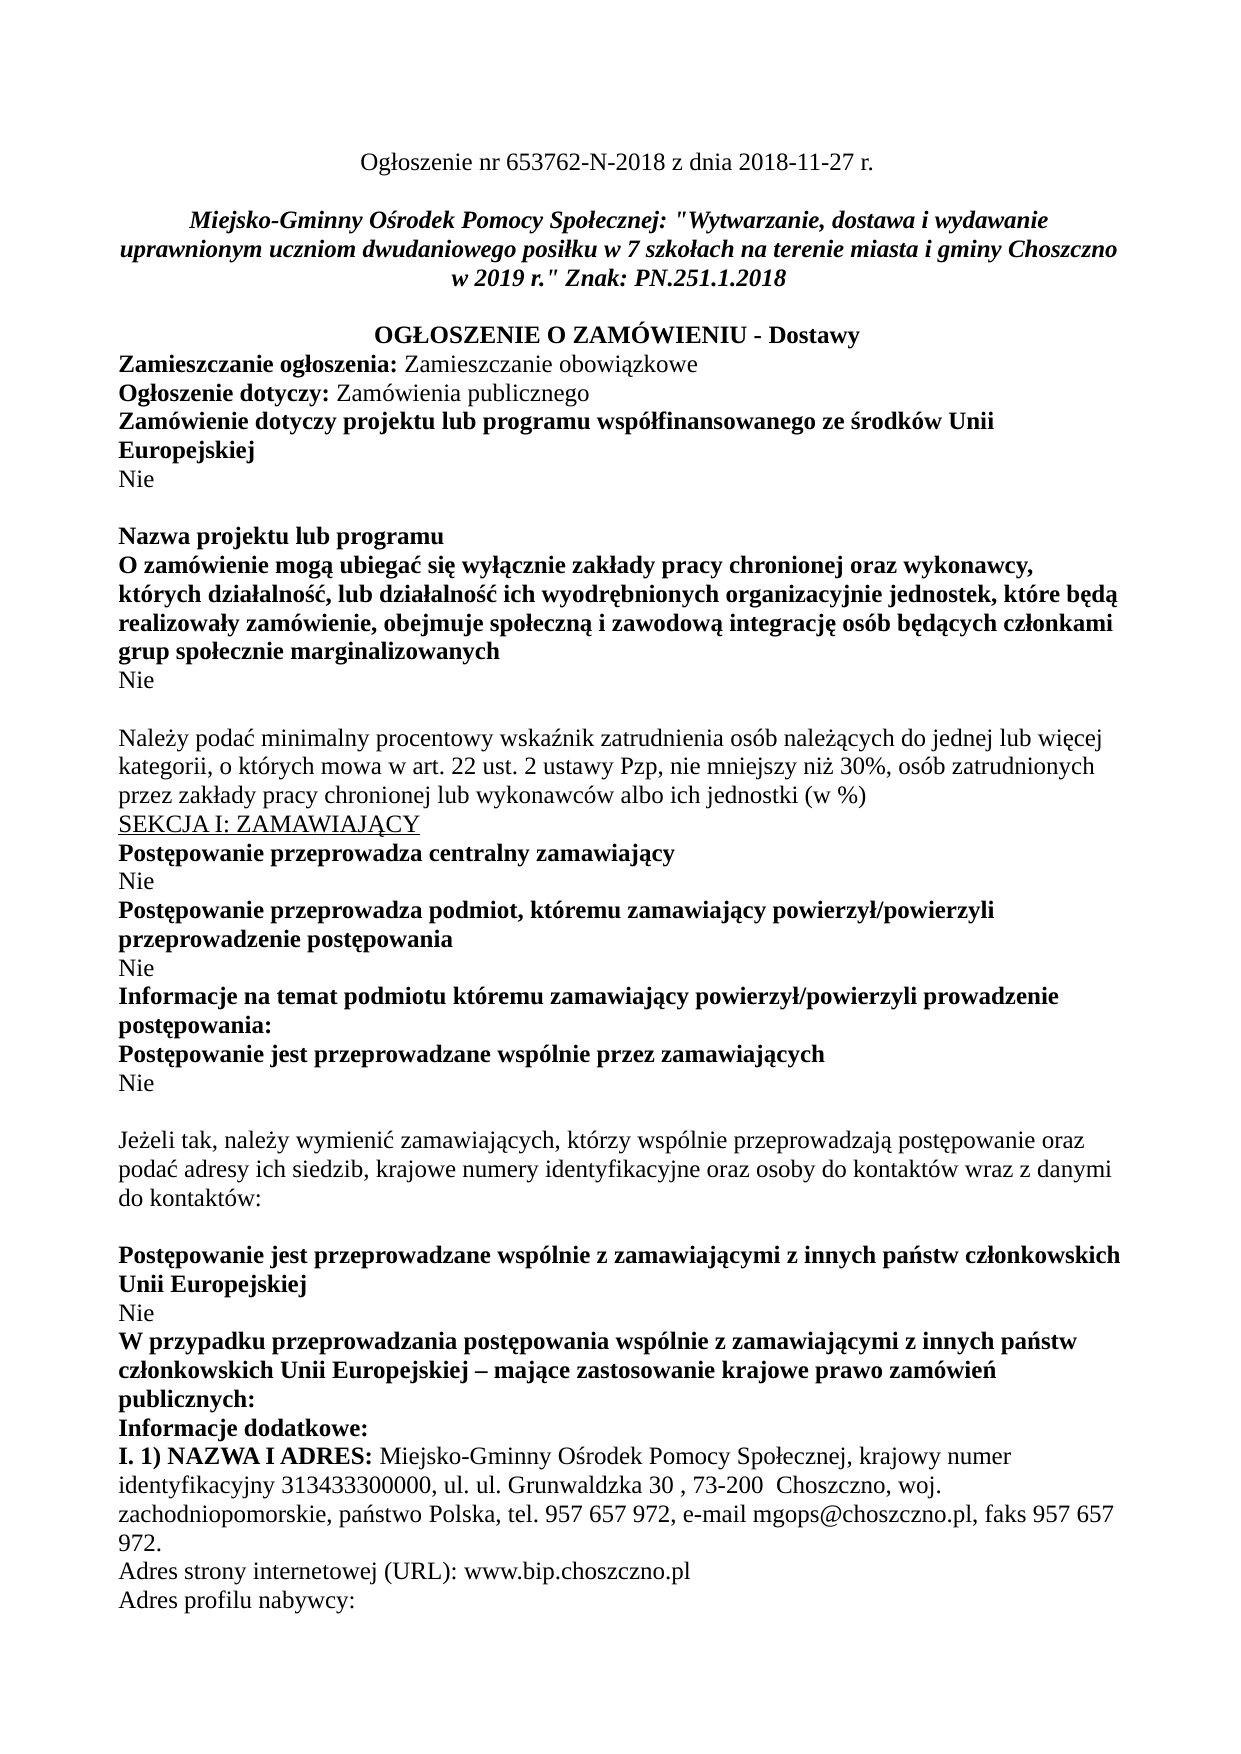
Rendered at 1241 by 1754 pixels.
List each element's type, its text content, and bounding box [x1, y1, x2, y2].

text OGŁOSZENIE O ZAMÓWIENIU - Dostawy [118, 320, 1122, 349]
text Nie [118, 953, 1122, 981]
text Zamówienie dotyczy projektu lub programu współfinansowanego ze środków Unii Europejskiej [118, 406, 1122, 464]
text I. 1) NAZWA I ADRES: Miejsko-Gminny Ośrodek Pomocy Społecznej, krajowy numer identyfikacyjny 313433300000, ul. ul. Grunwaldzka 30 , 73-200 Choszczno, woj. zachodniopomorskie, państwo Polska, tel. 957 657 972, e-mail mgops@choszczno.pl, faks 957 657 972. Adres strony internetowej (URL): www.bip.choszczno.pl Adres profilu nabywcy: [118, 1441, 1122, 1614]
text Nie [118, 1068, 1122, 1096]
text Należy podać minimalny procentowy wskaźnik zatrudnienia osób należących do jednej lub więcej kategorii, o których mowa w art. 22 ust. 2 ustawy Pzp, nie mniejszy niż 30%, osób zatrudnionych przez zakłady pracy chronionej lub wykonawców albo ich jednostki (w %) [118, 694, 1122, 809]
text W przypadku przeprowadzania postępowania wspólnie z zamawiającymi z innych państw członkowskich Unii Europejskiej – mające zastosowanie krajowe prawo zamówień publicznych: Informacje dodatkowe: [118, 1326, 1122, 1441]
text Nie [118, 866, 1122, 895]
text Postępowanie przeprowadza podmiot, któremu zamawiający powierzył/powierzyli przeprowadzenie postępowania [118, 895, 1122, 953]
text Nie [118, 464, 1122, 493]
text Ogłoszenie dotyczy: Zamówienia publicznego [118, 378, 1122, 406]
text Postępowanie przeprowadza centralny zamawiający [118, 838, 1122, 866]
text O zamówienie mogą ubiegać się wyłącznie zakłady pracy chronionej oraz wykonawcy, których działalność, lub działalność ich wyodrębnionych organizacyjnie jednostek, które będą realizowały zamówienie, obejmuje społeczną i zawodową integrację osób będących członkami grup społecznie marginalizowanych [118, 550, 1122, 665]
text Nazwa projektu lub programu [118, 493, 1122, 550]
text Ogłoszenie nr 653762-N-2018 z dnia 2018-11-27 r. [118, 118, 1122, 176]
text SEKCJA I: ZAMAWIAJĄCY [118, 809, 1122, 838]
text Nie [118, 1298, 1122, 1326]
text Informacje na temat podmiotu któremu zamawiający powierzył/powierzyli prowadzenie postępowania: Postępowanie jest przeprowadzane wspólnie przez zamawiających [118, 981, 1122, 1068]
text Miejsko-Gminny Ośrodek Pomocy Społecznej: "Wytwarzanie, dostawa i wydawanie uprawnionym uczniom dwudaniowego posiłku w 7 szkołach na terenie miasta i gminy Choszczno w 2019 r." Znak: PN.251.1.2018 [118, 205, 1122, 320]
text Jeżeli tak, należy wymienić zamawiających, którzy wspólnie przeprowadzają postępowanie oraz podać adresy ich siedzib, krajowe numery identyfikacyjne oraz osoby do kontaktów wraz z danymi do kontaktów: Postępowanie jest przeprowadzane wspólnie z zamawiającymi z innych państw członkowskich Unii Europejskiej [118, 1096, 1122, 1298]
text Nie [118, 665, 1122, 694]
text Zamieszczanie ogłoszenia: Zamieszczanie obowiązkowe [118, 349, 1122, 378]
